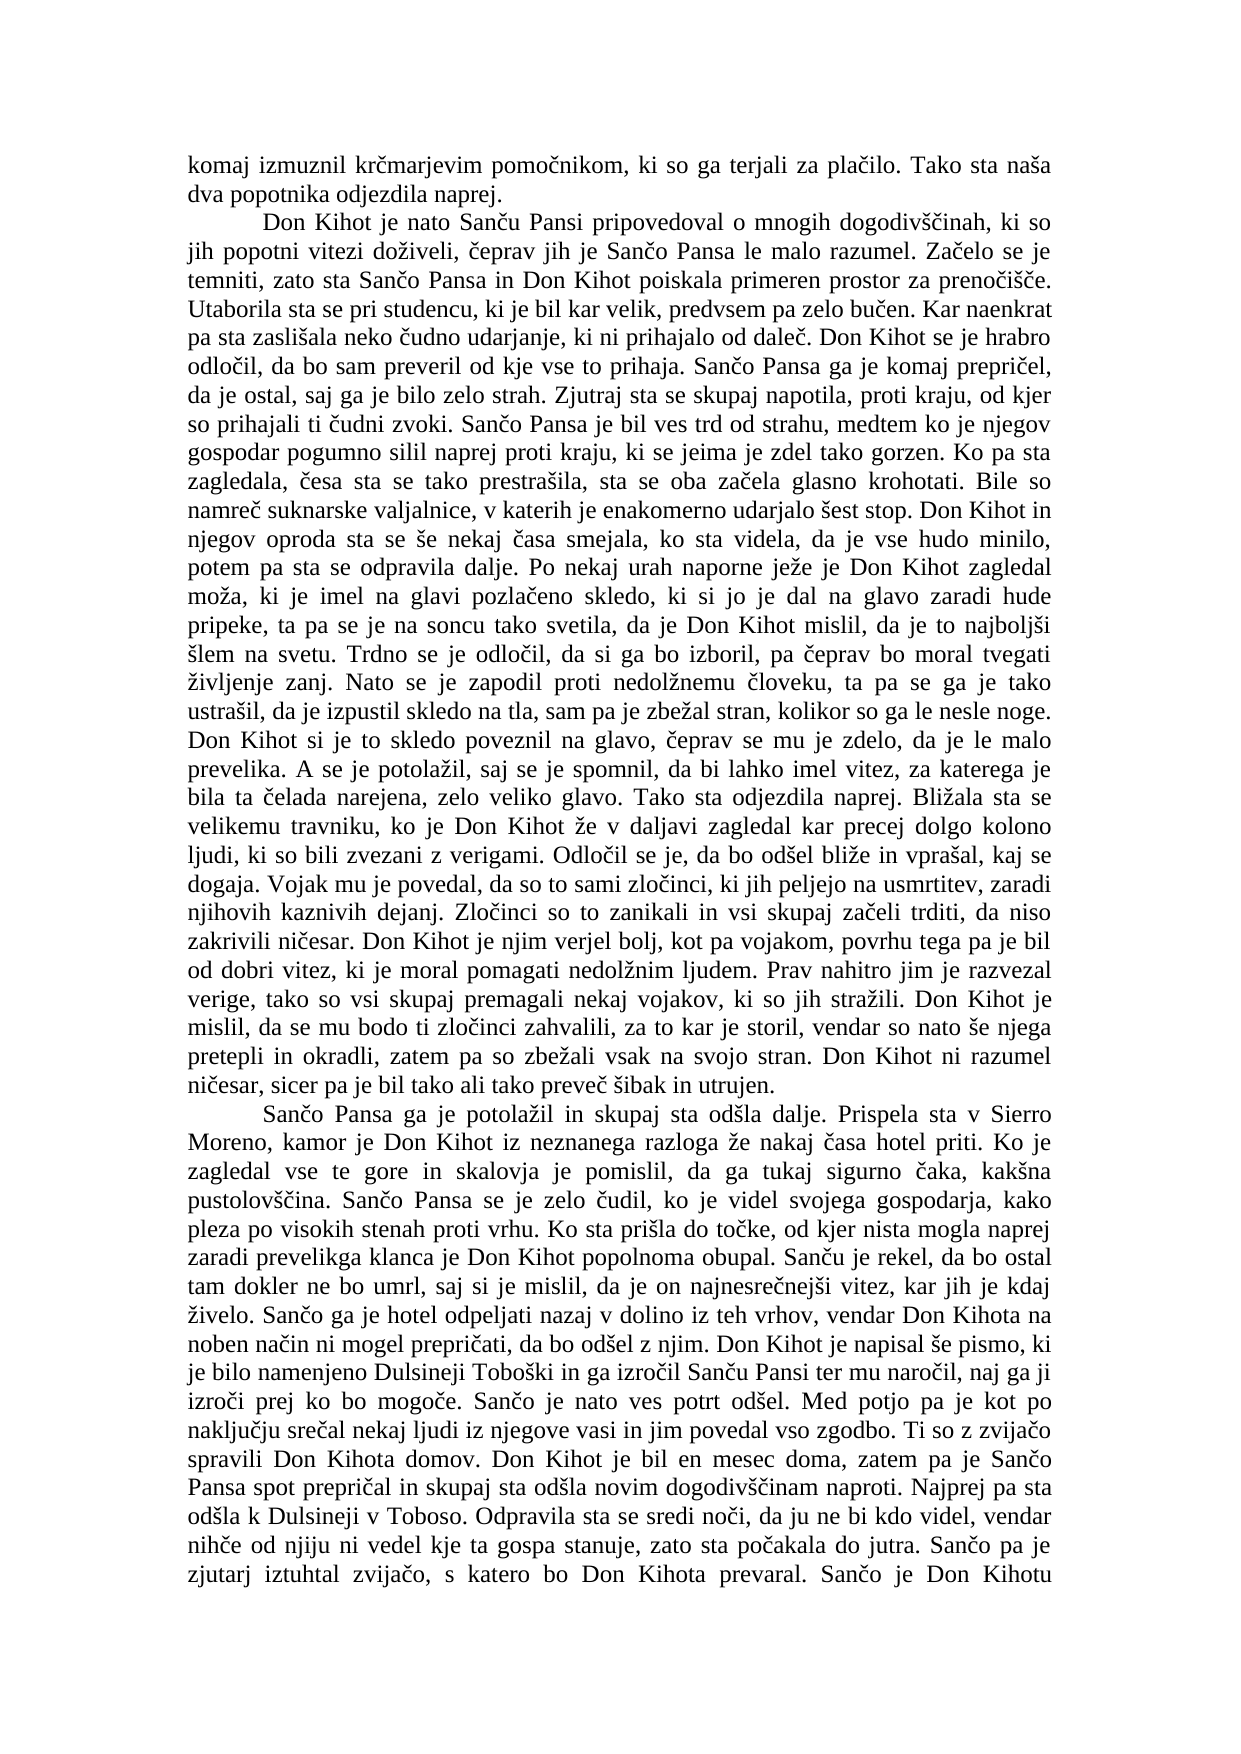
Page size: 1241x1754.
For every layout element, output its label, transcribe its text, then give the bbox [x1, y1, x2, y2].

text Sančo Pansa ga je potolažil in skupaj sta odšla dalje. Prispela sta v Sierro Moreno, kamor je Don Kihot iz neznanega razloga že nakaj časa hotel priti. Ko je zagledal vse te gore in skalovja je pomislil, da ga tukaj sigurno čaka, kakšna pustolovščina. Sančo Pansa se je zelo čudil, ko je videl svojega gospodarja, kako pleza po visokih stenah proti vrhu. Ko sta prišla do točke, od kjer nista mogla naprej zaradi prevelikga klanca je Don Kihot popolnoma obupal. Sanču je rekel, da bo ostal tam dokler ne bo umrl, saj si je mislil, da je on najnesrečnejši vitez, kar jih je kdaj živelo. Sančo ga je hotel odpeljati nazaj v dolino iz teh vrhov, vendar Don Kihota na noben način ni mogel prepričati, da bo odšel z njim. Don Kihot je napisal še pismo, ki je bilo namenjeno Dulsineji Toboški in ga izročil Sanču Pansi ter mu naročil, naj ga ji izroči prej ko bo mogoče. Sančo je nato ves potrt odšel. Med potjo pa je kot po naključju srečal nekaj ljudi iz njegove vasi in jim povedal vso zgodbo. Ti so z zvijačo spravili Don Kihota domov. Don Kihot je bil en mesec doma, zatem pa je Sančo Pansa spot prepričal in skupaj sta odšla novim dogodivščinam naproti. Najprej pa sta odšla k Dulsineji v Toboso. Odpravila sta se sredi noči, da ju ne bi kdo videl, vendar nihče od njiju ni vedel kje ta gospa stanuje, zato sta počakala do jutra. Sančo pa je zjutarj iztuhtal zvijačo, s katero bo Don Kihota prevaral. Sančo je Don Kihotu [187, 1099, 1053, 1587]
text komaj izmuznil krčmarjevim pomočnikom, ki so ga terjali za plačilo. Tako sta naša dva popotnika odjezdila naprej. [187, 150, 1053, 207]
text Don Kihot je nato Sanču Pansi pripovedoval o mnogih dogodivščinah, ki so jih popotni vitezi doživeli, čeprav jih je Sančo Pansa le malo razumel. Začelo se je temniti, zato sta Sančo Pansa in Don Kihot poiskala primeren prostor za prenočišče. Utaborila sta se pri studencu, ki je bil kar velik, predvsem pa zelo bučen. Kar naenkrat pa sta zaslišala neko čudno udarjanje, ki ni prihajalo od daleč. Don Kihot se je hrabro odločil, da bo sam preveril od kje vse to prihaja. Sančo Pansa ga je komaj prepričel, da je ostal, saj ga je bilo zelo strah. Zjutraj sta se skupaj napotila, proti kraju, od kjer so prihajali ti čudni zvoki. Sančo Pansa je bil ves trd od strahu, medtem ko je njegov gospodar pogumno silil naprej proti kraju, ki se jeima je zdel tako gorzen. Ko pa sta zagledala, česa sta se tako prestrašila, sta se oba začela glasno krohotati. Bile so namreč suknarske valjalnice, v katerih je enakomerno udarjalo šest stop. Don Kihot in njegov oproda sta se še nekaj časa smejala, ko sta videla, da je vse hudo minilo, potem pa sta se odpravila dalje. Po nekaj urah naporne ježe je Don Kihot zagledal moža, ki je imel na glavi pozlačeno skledo, ki si jo je dal na glavo zaradi hude pripeke, ta pa se je na soncu tako svetila, da je Don Kihot mislil, da je to najboljši šlem na svetu. Trdno se je odločil, da si ga bo izboril, pa čeprav bo moral tvegati življenje zanj. Nato se je zapodil proti nedolžnemu človeku, ta pa se ga je tako ustrašil, da je izpustil skledo na tla, sam pa je zbežal stran, kolikor so ga le nesle noge. Don Kihot si je to skledo poveznil na glavo, čeprav se mu je zdelo, da je le malo prevelika. A se je potolažil, saj se je spomnil, da bi lahko imel vitez, za katerega je bila ta čelada narejena, zelo veliko glavo. Tako sta odjezdila naprej. Bližala sta se velikemu travniku, ko je Don Kihot že v daljavi zagledal kar precej dolgo kolono ljudi, ki so bili zvezani z verigami. Odločil se je, da bo odšel bliže in vprašal, kaj se dogaja. Vojak mu je povedal, da so to sami zločinci, ki jih peljejo na usmrtitev, zaradi njihovih kaznivih dejanj. Zločinci so to zanikali in vsi skupaj začeli trditi, da niso zakrivili ničesar. Don Kihot je njim verjel bolj, kot pa vojakom, povrhu tega pa je bil od dobri vitez, ki je moral pomagati nedolžnim ljudem. Prav nahitro jim je razvezal verige, tako so vsi skupaj premagali nekaj vojakov, ki so jih stražili. Don Kihot je mislil, da se mu bodo ti zločinci zahvalili, za to kar je storil, vendar so nato še njega pretepli in okradli, zatem pa so zbežali vsak na svojo stran. Don Kihot ni razumel ničesar, sicer pa je bil tako ali tako preveč šibak in utrujen. [187, 207, 1053, 1099]
